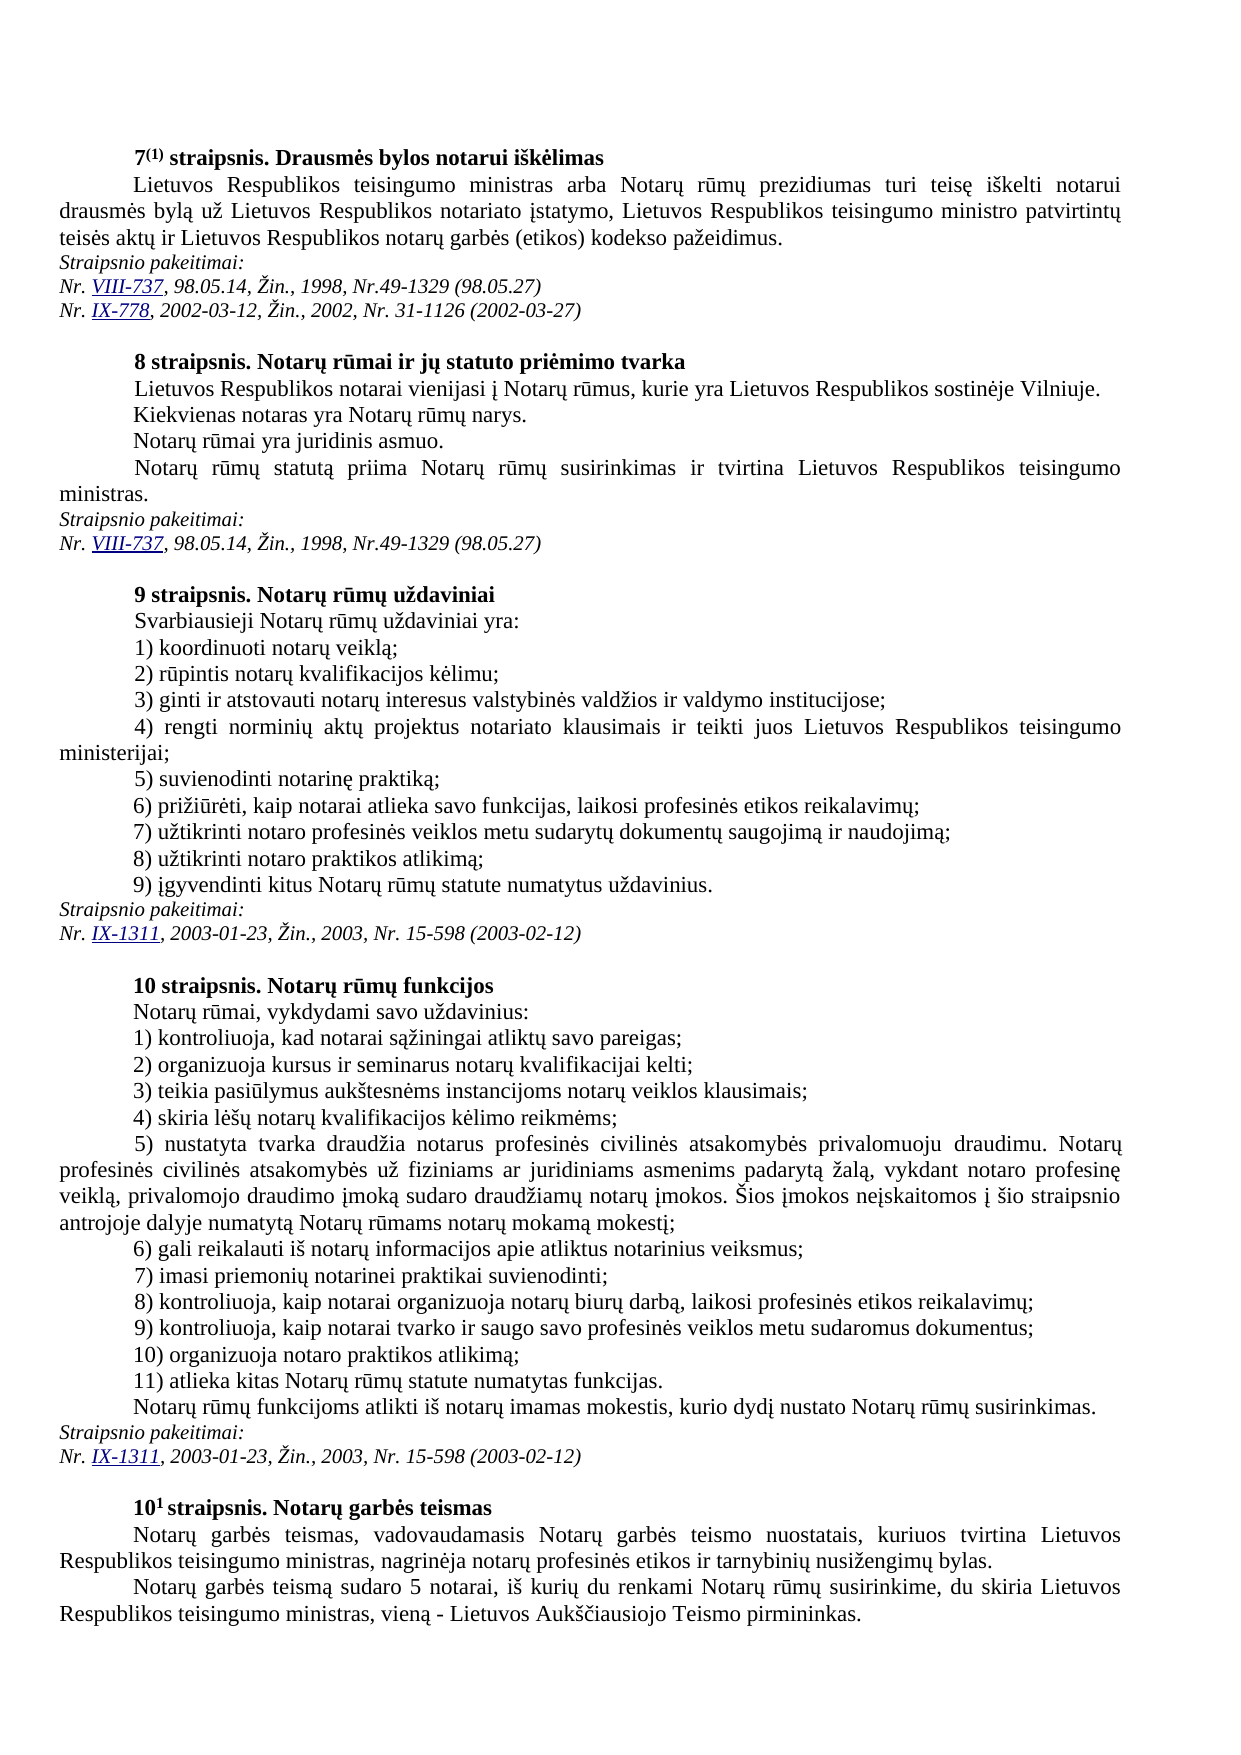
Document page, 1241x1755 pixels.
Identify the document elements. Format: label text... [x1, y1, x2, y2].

text Notarų rūmai, vykdydami savo uždavinius: [59, 998, 1122, 1024]
text 9 straipsnis. Notarų rūmų uždaviniai [59, 581, 1122, 607]
text 7) užtikrinti notaro profesinės veiklos metu sudarytų dokumentų saugojimą ir naudojimą; [59, 818, 1122, 844]
text Nr. IX-1311, 2003-01-23, Žin., 2003, Nr. 15-598 (2003-02-12) [59, 1444, 1122, 1468]
text 6) gali reikalauti iš notarų informacijos apie atliktus notarinius veiksmus; [59, 1235, 1122, 1262]
text Nr. VIII-737, 98.05.14, Žin., 1998, Nr.49-1329 (98.05.27) [59, 274, 1122, 298]
text 7(1) straipsnis. Drausmės bylos notarui iškėlimas [59, 144, 1122, 171]
text Straipsnio pakeitimai: [59, 1420, 1122, 1444]
text 3) ginti ir atstovauti notarų interesus valstybinės valdžios ir valdymo institucijose; [59, 686, 1122, 713]
text Lietuvos Respublikos notarai vienijasi į Notarų rūmus, kurie yra Lietuvos Respublikos sostinėje Vilniuje. [59, 375, 1122, 401]
text Notarų garbės teismą sudaro 5 notarai, iš kurių du renkami Notarų rūmų susirinkime, du skiria Lietuvos Respublikos teisingumo ministras, vieną - Lietuvos Aukščiausiojo Teismo pirmininkas. [59, 1573, 1122, 1626]
text Notarų rūmų funkcijoms atlikti iš notarų imamas mokestis, kurio dydį nustato Notarų rūmų susirinkimas. [59, 1393, 1122, 1420]
text Notarų rūmai yra juridinis asmuo. [59, 427, 1122, 454]
text 4) rengti norminių aktų projektus notariato klausimais ir teikti juos Lietuvos Respublikos teisingumo ministerijai; [59, 713, 1122, 766]
text Straipsnio pakeitimai: [59, 507, 1122, 531]
text Lietuvos Respublikos teisingumo ministras arba Notarų rūmų prezidiumas turi teisę iškelti notarui drausmės bylą už Lietuvos Respublikos notariato įstatymo, Lietuvos Respublikos teisingumo ministro patvirtintų teisės aktų ir Lietuvos Respublikos notarų garbės (etikos) kodekso pažeidimus. [59, 171, 1122, 250]
text 10) organizuoja notaro praktikos atlikimą; [59, 1341, 1122, 1367]
text 2) rūpintis notarų kvalifikacijos kėlimu; [59, 660, 1122, 686]
text 3) teikia pasiūlymus aukštesnėms instancijoms notarų veiklos klausimais; [59, 1077, 1122, 1103]
text 8) užtikrinti notaro praktikos atlikimą; [59, 844, 1122, 871]
text Straipsnio pakeitimai: [59, 897, 1122, 921]
text 11) atlieka kitas Notarų rūmų statute numatytas funkcijas. [59, 1367, 1122, 1393]
text Svarbiausieji Notarų rūmų uždaviniai yra: [59, 607, 1122, 634]
text Nr. IX-1311, 2003-01-23, Žin., 2003, Nr. 15-598 (2003-02-12) [59, 921, 1122, 945]
text 7) imasi priemonių notarinei praktikai suvienodinti; [59, 1262, 1122, 1288]
text 101 straipsnis. Notarų garbės teismas [59, 1494, 1122, 1521]
text 9) įgyvendinti kitus Notarų rūmų statute numatytus uždavinius. [59, 871, 1122, 897]
text 5) nustatyta tvarka draudžia notarus profesinės civilinės atsakomybės privalomuoju draudimu. Notarų profesinės civilinės atsakomybės už fiziniams ar juridiniams asmenims padarytą žalą, vykdant notaro profesinę veiklą, privalomojo draudimo įmoką sudaro draudžiamų notarų įmokos. Šios įmokos neįskaitomos į šio straipsnio antrojoje dalyje numatytą Notarų rūmams notarų mokamą mokestį; [59, 1130, 1122, 1235]
text 8 straipsnis. Notarų rūmai ir jų statuto priėmimo tvarka [59, 348, 1122, 375]
text Nr. VIII-737, 98.05.14, Žin., 1998, Nr.49-1329 (98.05.27) [59, 531, 1122, 555]
text 6) prižiūrėti, kaip notarai atlieka savo funkcijas, laikosi profesinės etikos reikalavimų; [59, 792, 1122, 818]
text 8) kontroliuoja, kaip notarai organizuoja notarų biurų darbą, laikosi profesinės etikos reikalavimų; [59, 1288, 1122, 1314]
text Notarų rūmų statutą priima Notarų rūmų susirinkimas ir tvirtina Lietuvos Respublikos teisingumo ministras. [59, 454, 1122, 507]
text 1) kontroliuoja, kad notarai sąžiningai atliktų savo pareigas; [59, 1024, 1122, 1051]
text Kiekvienas notaras yra Notarų rūmų narys. [59, 401, 1122, 427]
text 2) organizuoja kursus ir seminarus notarų kvalifikacijai kelti; [59, 1051, 1122, 1077]
text 1) koordinuoti notarų veiklą; [59, 634, 1122, 660]
text 4) skiria lėšų notarų kvalifikacijos kėlimo reikmėms; [59, 1103, 1122, 1130]
text Nr. IX-778, 2002-03-12, Žin., 2002, Nr. 31-1126 (2002-03-27) [59, 298, 1122, 322]
text 10 straipsnis. Notarų rūmų funkcijos [59, 972, 1122, 998]
text Notarų garbės teismas, vadovaudamasis Notarų garbės teismo nuostatais, kuriuos tvirtina Lietuvos Respublikos teisingumo ministras, nagrinėja notarų profesinės etikos ir tarnybinių nusižengimų bylas. [59, 1521, 1122, 1573]
text 9) kontroliuoja, kaip notarai tvarko ir saugo savo profesinės veiklos metu sudaromus dokumentus; [59, 1314, 1122, 1341]
text Straipsnio pakeitimai: [59, 250, 1122, 274]
text 5) suvienodinti notarinę praktiką; [59, 766, 1122, 792]
